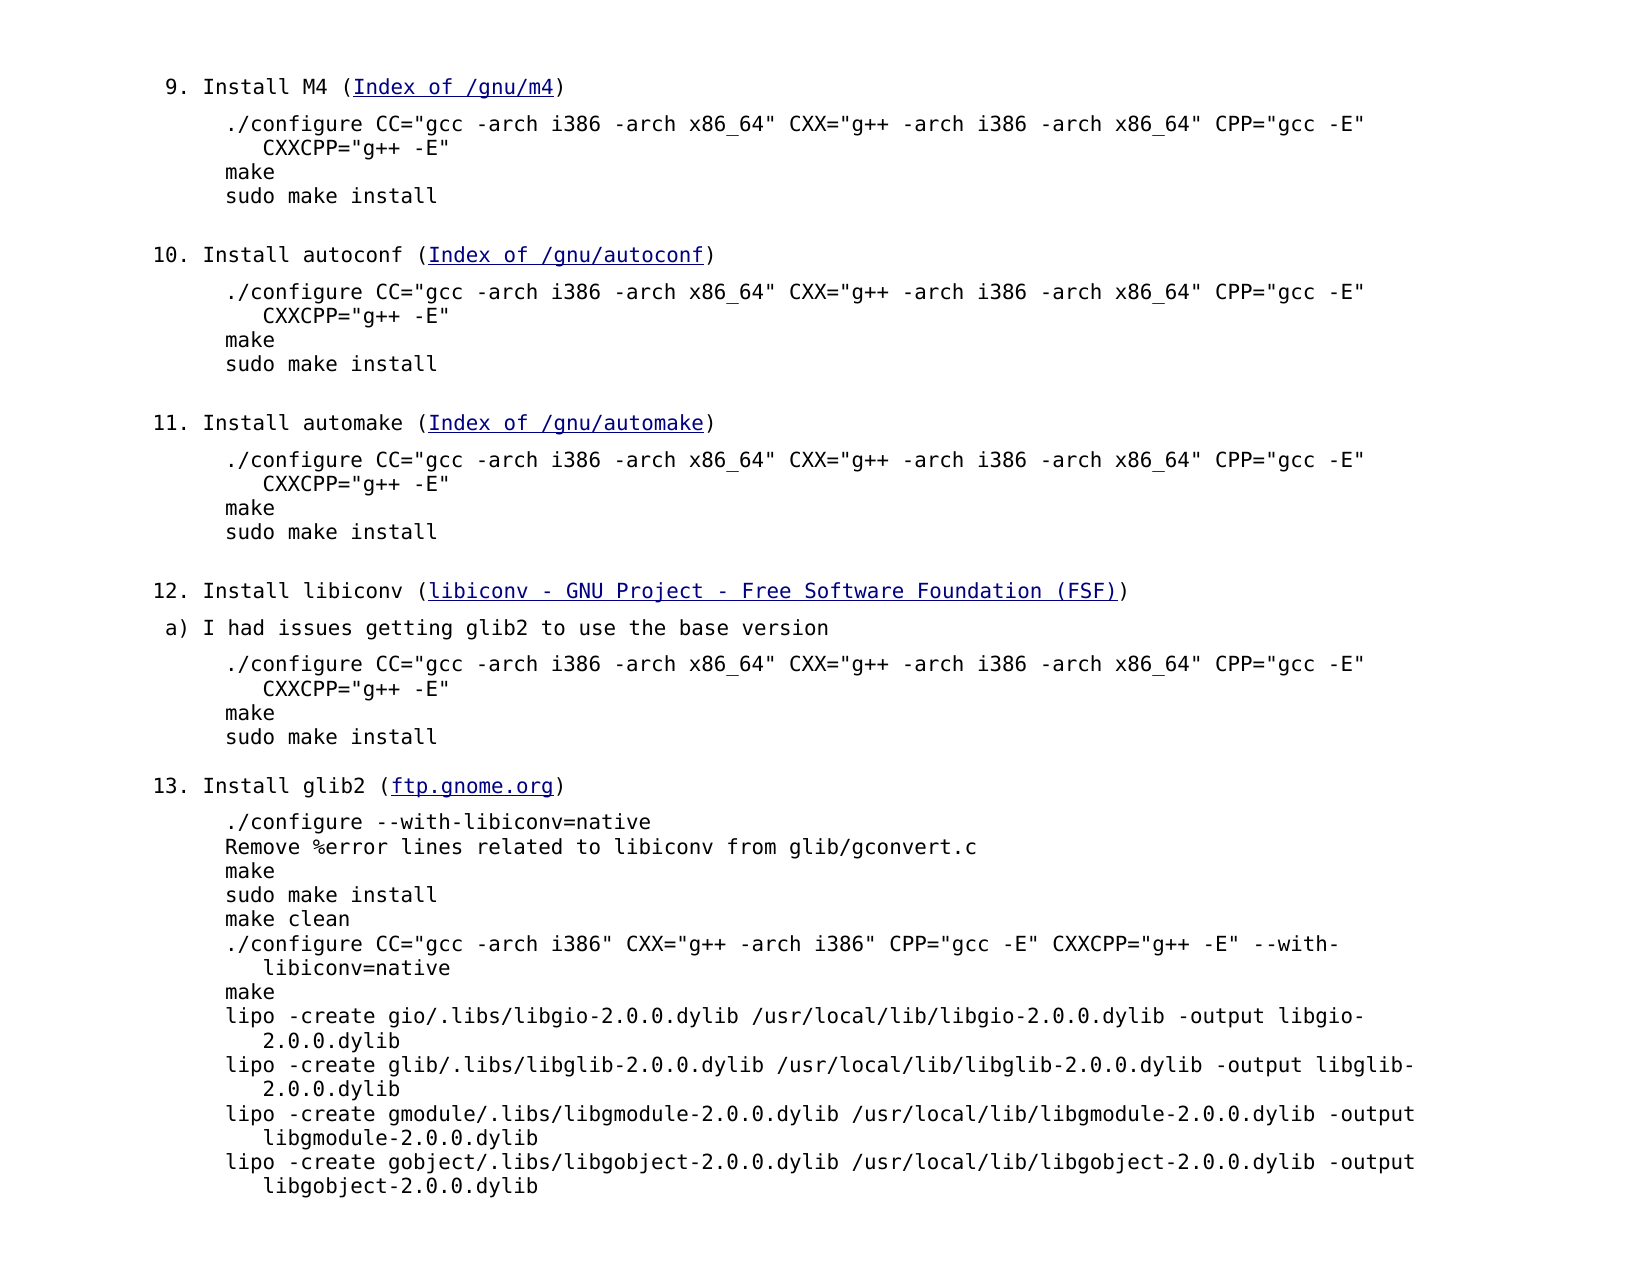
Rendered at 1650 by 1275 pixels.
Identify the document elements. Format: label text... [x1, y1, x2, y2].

list Install libiconv (libiconv - GNU Project - Free Software Foundation (FSF)) [202, 579, 1500, 603]
list Install autoconf (Index of /gnu/autoconf) [202, 243, 1500, 267]
text sudo make install [225, 520, 1500, 545]
text make [225, 160, 1500, 184]
text ./configure CC="gcc -arch i386 -arch x86_64" CXX="g++ -arch i386 -arch x86_64" CPP="gcc -E" CXXCPP="g++ -E" [225, 280, 1500, 328]
list Install M4 (Index of /gnu/m4) [202, 75, 1500, 99]
text sudo make install [225, 352, 1500, 377]
list Install automake (Index of /gnu/automake) [202, 411, 1500, 435]
text make [225, 859, 1500, 883]
text sudo make install [225, 883, 1500, 907]
text ./configure CC="gcc -arch i386 -arch x86_64" CXX="g++ -arch i386 -arch x86_64" CPP="gcc -E" CXXCPP="g++ -E" [225, 112, 1500, 160]
text lipo -create gio/.libs/libgio-2.0.0.dylib /usr/local/lib/libgio-2.0.0.dylib -output libgio-2.0.0.dylib [225, 1004, 1500, 1053]
text make [225, 328, 1500, 352]
text make [225, 980, 1500, 1004]
text make [225, 701, 1500, 725]
text sudo make install [225, 184, 1500, 209]
text lipo -create gmodule/.libs/libgmodule-2.0.0.dylib /usr/local/lib/libgmodule-2.0.0.dylib -output libgmodule-2.0.0.dylib [225, 1102, 1500, 1150]
text lipo -create gobject/.libs/libgobject-2.0.0.dylib /usr/local/lib/libgobject-2.0.0.dylib -output libgobject-2.0.0.dylib [225, 1150, 1500, 1199]
text ./configure CC="gcc -arch i386 -arch x86_64" CXX="g++ -arch i386 -arch x86_64" CPP="gcc -E" CXXCPP="g++ -E" [225, 652, 1500, 701]
text ./configure --with-libiconv=native [225, 810, 1500, 835]
text Remove %error lines related to libiconv from glib/gconvert.c [225, 835, 1500, 859]
text lipo -create glib/.libs/libglib-2.0.0.dylib /usr/local/lib/libglib-2.0.0.dylib -output libglib-2.0.0.dylib [225, 1053, 1500, 1102]
text sudo make install [225, 725, 1500, 749]
text make clean [225, 907, 1500, 932]
list I had issues getting glib2 to use the base version [202, 616, 1500, 640]
text ./configure CC="gcc -arch i386 -arch x86_64" CXX="g++ -arch i386 -arch x86_64" CPP="gcc -E" CXXCPP="g++ -E" [225, 448, 1500, 496]
list Install glib2 (ftp.gnome.org) [202, 774, 1500, 798]
text ./configure CC="gcc -arch i386" CXX="g++ -arch i386" CPP="gcc -E" CXXCPP="g++ -E" --with-libiconv=native [225, 932, 1500, 980]
text make [225, 496, 1500, 520]
